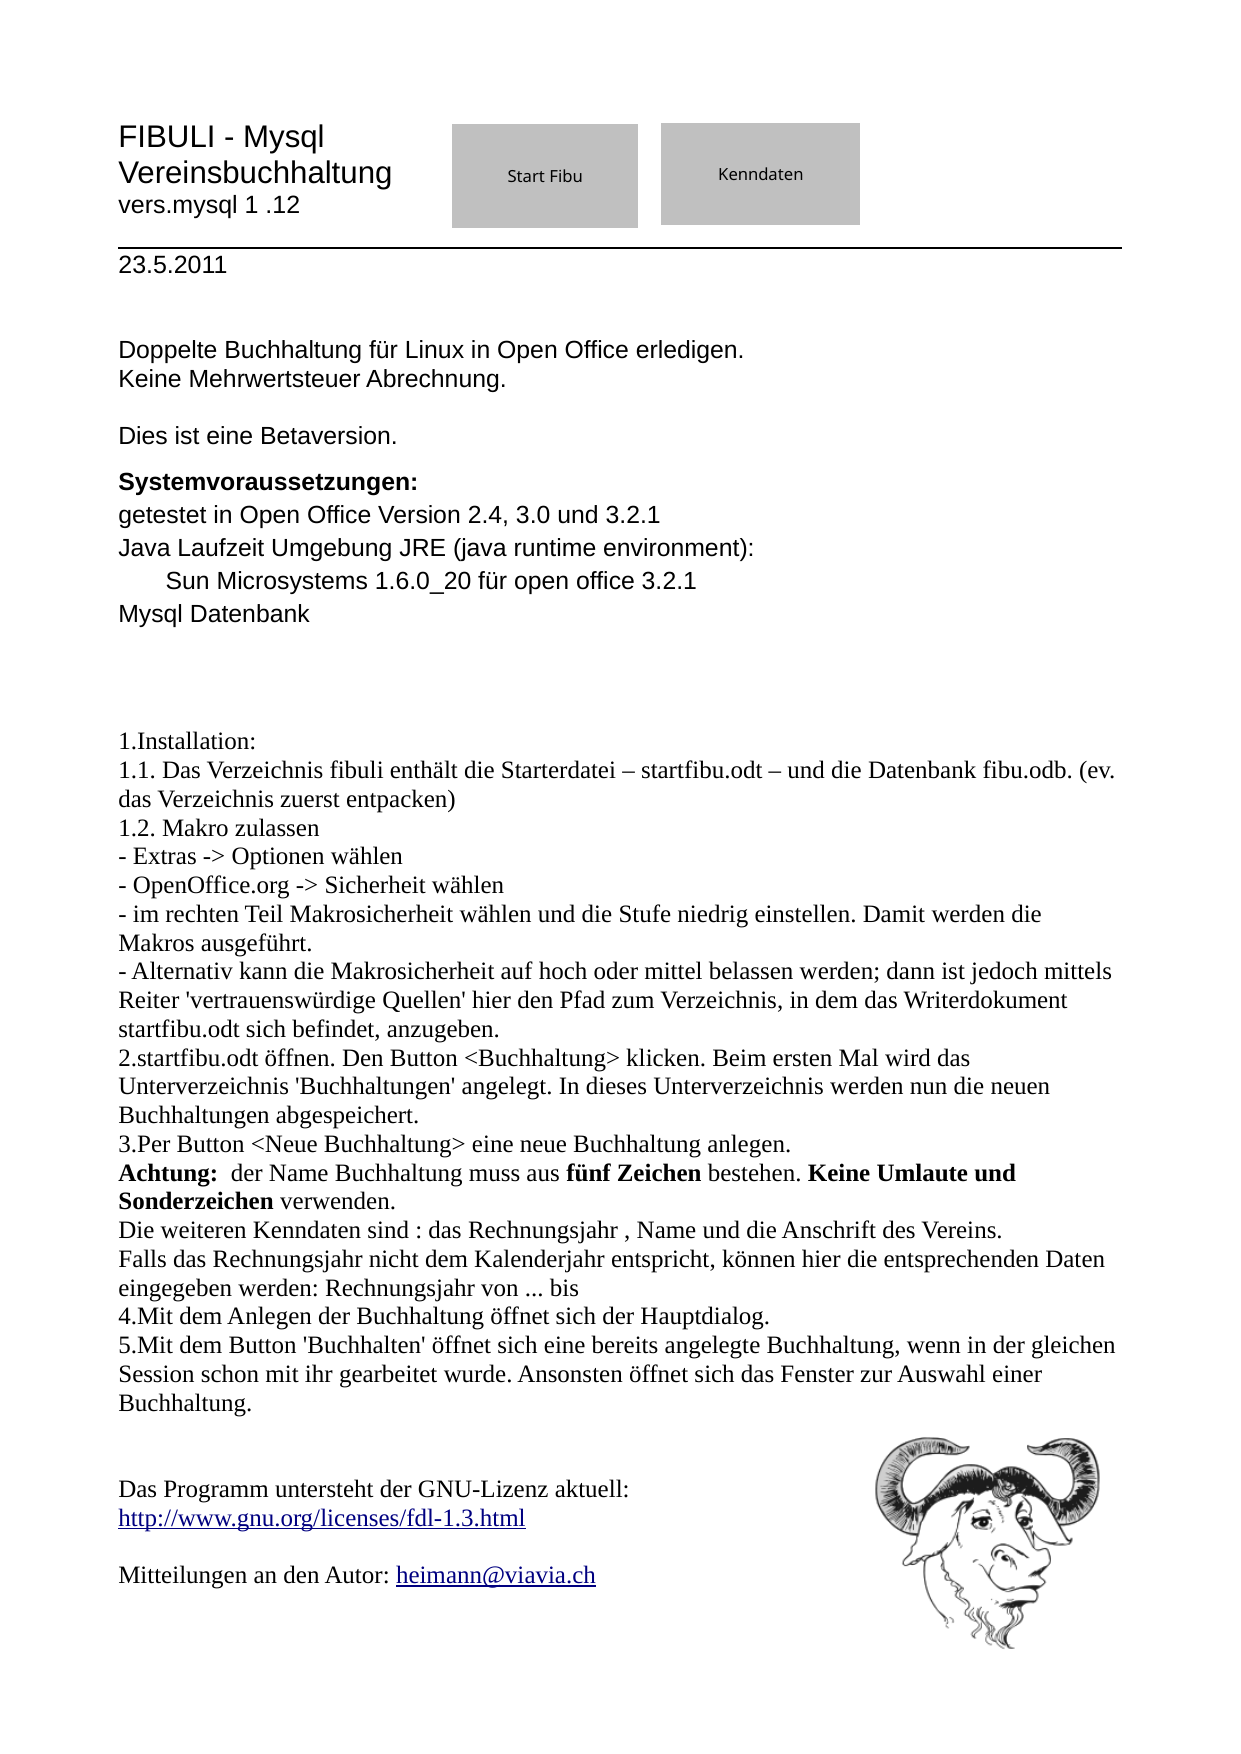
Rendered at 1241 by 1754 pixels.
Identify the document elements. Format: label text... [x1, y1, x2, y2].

list - OpenOffice.org -> Sicherheit wählen [118, 870, 1122, 899]
text Das Programm untersteht der GNU-Lizenz aktuell: [118, 1474, 862, 1503]
list Falls das Rechnungsjahr nicht dem Kalenderjahr entspricht, können hier die entsprechenden Daten eingegeben werden: Rechnungsjahr von ... bis [118, 1244, 1122, 1301]
text Mitteilungen an den Autor: heimann@viavia.ch [118, 1560, 862, 1589]
text FIBULI - Mysql [118, 118, 1122, 154]
text [638, 154, 661, 190]
text Keine Mehrwertsteuer Abrechnung. [118, 364, 1122, 393]
list startfibu.odt öffnen. Den Button <Buchhaltung> klicken. Beim ersten Mal wird das Unterverzeichnis 'Buchhaltungen' angelegt. In dieses Unterverzeichnis werden nun die neuen Buchhaltungen abgespeichert. [118, 1043, 1122, 1129]
list - Extras -> Optionen wählen [118, 841, 1122, 870]
list Achtung: der Name Buchhaltung muss aus fünf Zeichen bestehen. Keine Umlaute und Sonderzeichen verwenden. [118, 1158, 1122, 1215]
list Die weiteren Kenndaten sind : das Rechnungsjahr , Name und die Anschrift des Vereins. [118, 1215, 1122, 1244]
text [860, 154, 1122, 190]
text http://www.gnu.org/licenses/fdl-1.3.html [118, 1503, 862, 1531]
text vers.mysql 1 .12 [118, 190, 452, 219]
text Systemvoraussetzungen: getestet in Open Office Version 2.4, 3.0 und 3.2.1 Java Laufzeit Umgebung JRE (java runtime environment): [118, 462, 1122, 561]
list 1.1. Das Verzeichnis fibuli enthält die Starterdatei – startfibu.odt – und die Datenbank fibu.odb. (ev. das Verzeichnis zuerst entpacken) [118, 755, 1122, 813]
list Mit dem Button 'Buchhalten' öffnet sich eine bereits angelegte Buchhaltung, wenn in der gleichen Session schon mit ihr gearbeitet wurde. Ansonsten öffnet sich das Fenster zur Auswahl einer Buchhaltung. [118, 1330, 1122, 1416]
list Installation: [118, 726, 1122, 755]
text Doppelte Buchhaltung für Linux in Open Office erledigen. [118, 336, 1122, 364]
text 23.5.2011 [118, 249, 1122, 278]
list - Alternativ kann die Makrosicherheit auf hoch oder mittel belassen werden; dann ist jedoch mittels Reiter 'vertrauenswürdige Quellen' hier den Pfad zum Verzeichnis, in dem das Writerdokument startfibu.odt sich befindet, anzugeben. [118, 956, 1122, 1043]
list Per Button <Neue Buchhaltung> eine neue Buchhaltung anlegen. [118, 1129, 1122, 1158]
text Mysql Datenbank [118, 594, 1122, 627]
list 1.2. Makro zulassen [118, 813, 1122, 841]
text [860, 190, 1122, 219]
list Mit dem Anlegen der Buchhaltung öffnet sich der Hauptdialog. [118, 1301, 1122, 1330]
list - im rechten Teil Makrosicherheit wählen und die Stufe niedrig einstellen. Damit werden die Makros ausgeführt. [118, 899, 1122, 956]
text Sun Microsystems 1.6.0_20 für open office 3.2.1 [165, 561, 1122, 594]
text [638, 190, 661, 219]
picture [862, 1420, 1111, 1668]
text Vereinsbuchhaltung [118, 154, 452, 190]
text Dies ist eine Betaversion. [118, 421, 1122, 450]
